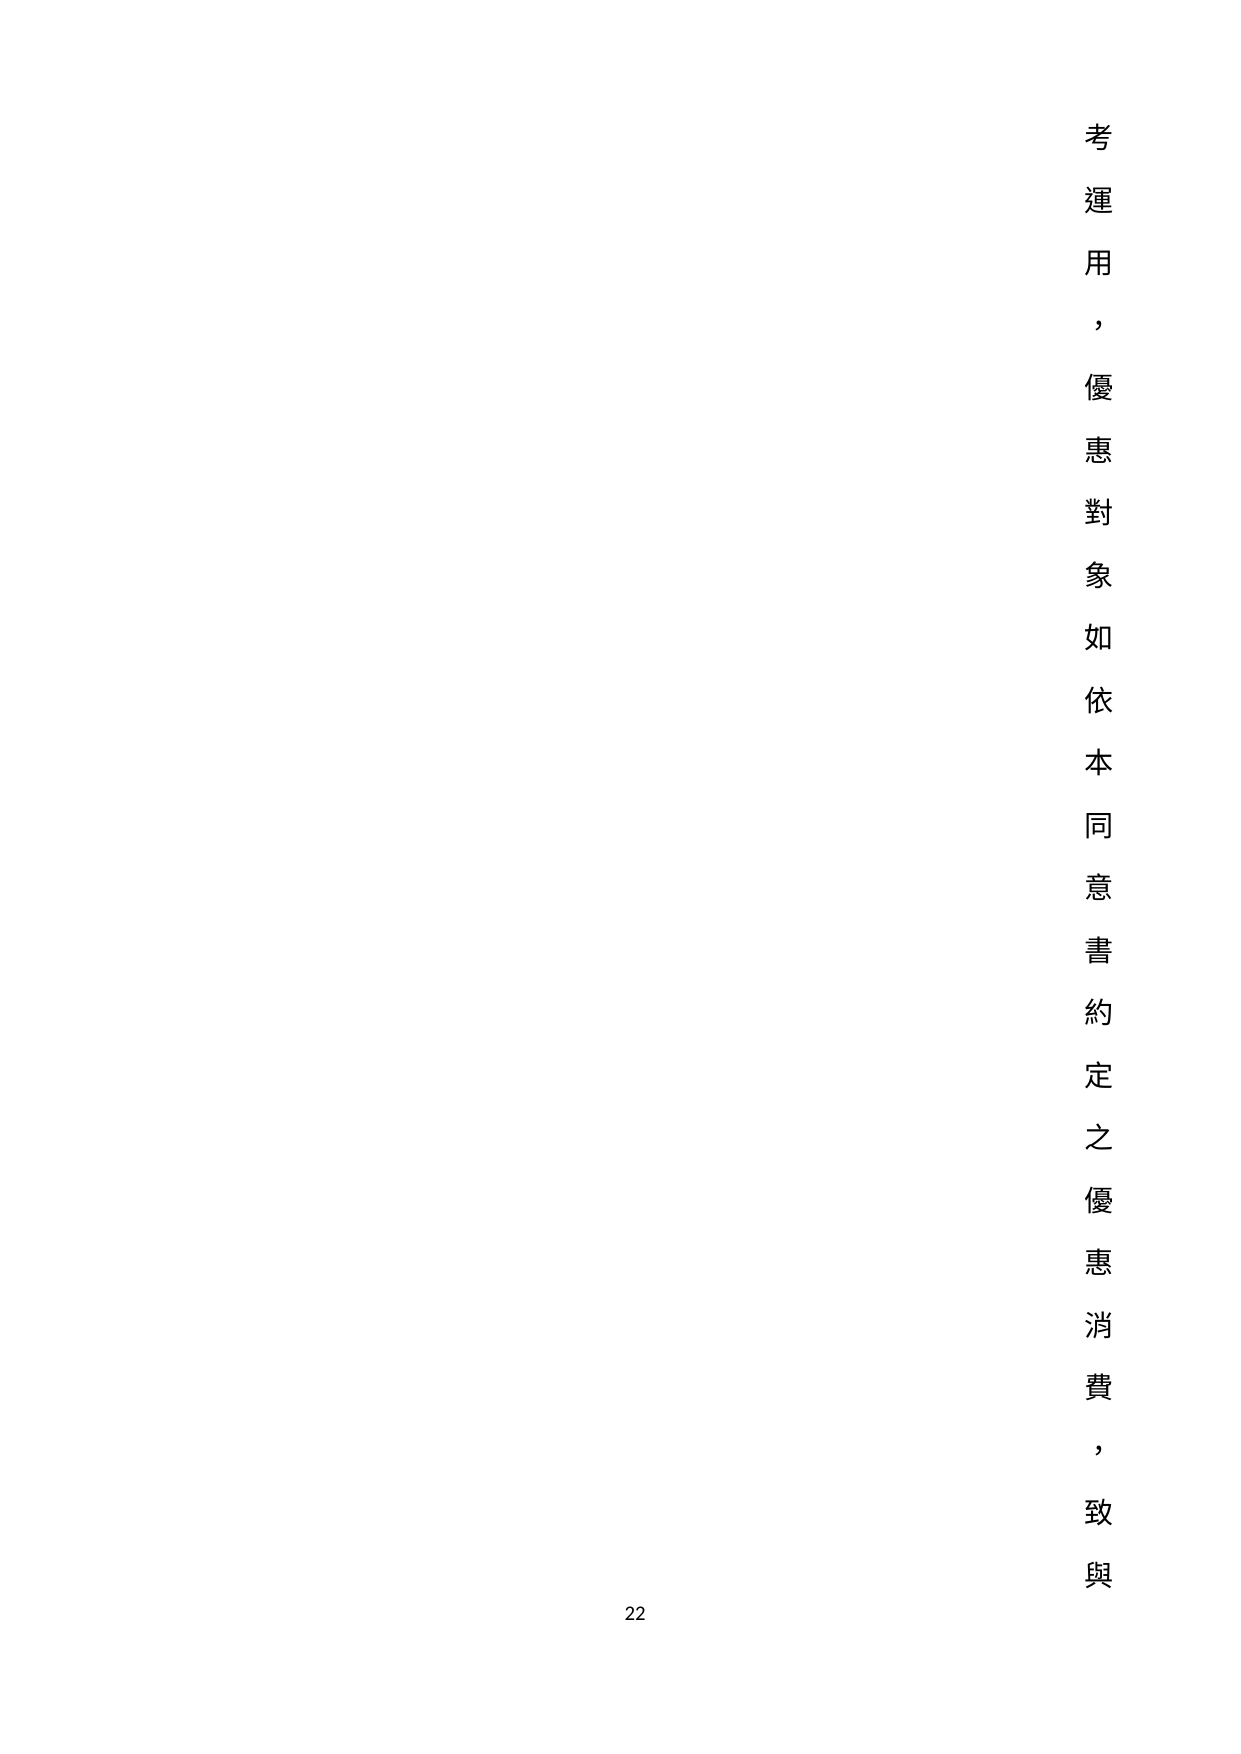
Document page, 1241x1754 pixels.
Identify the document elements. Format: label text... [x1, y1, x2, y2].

list 本同意書所載之優惠，僅供優惠對象自由參考運用，優惠對象如依本同意書約定之優惠消費，致與優惠商店發生消費糾紛，仍應依優惠對象與優惠商店訂立之契約為準，並依相關法令如消費者保護法或民法等相關規定解決，承辦單位不涉入處理。 [974, 94, 1092, 1594]
